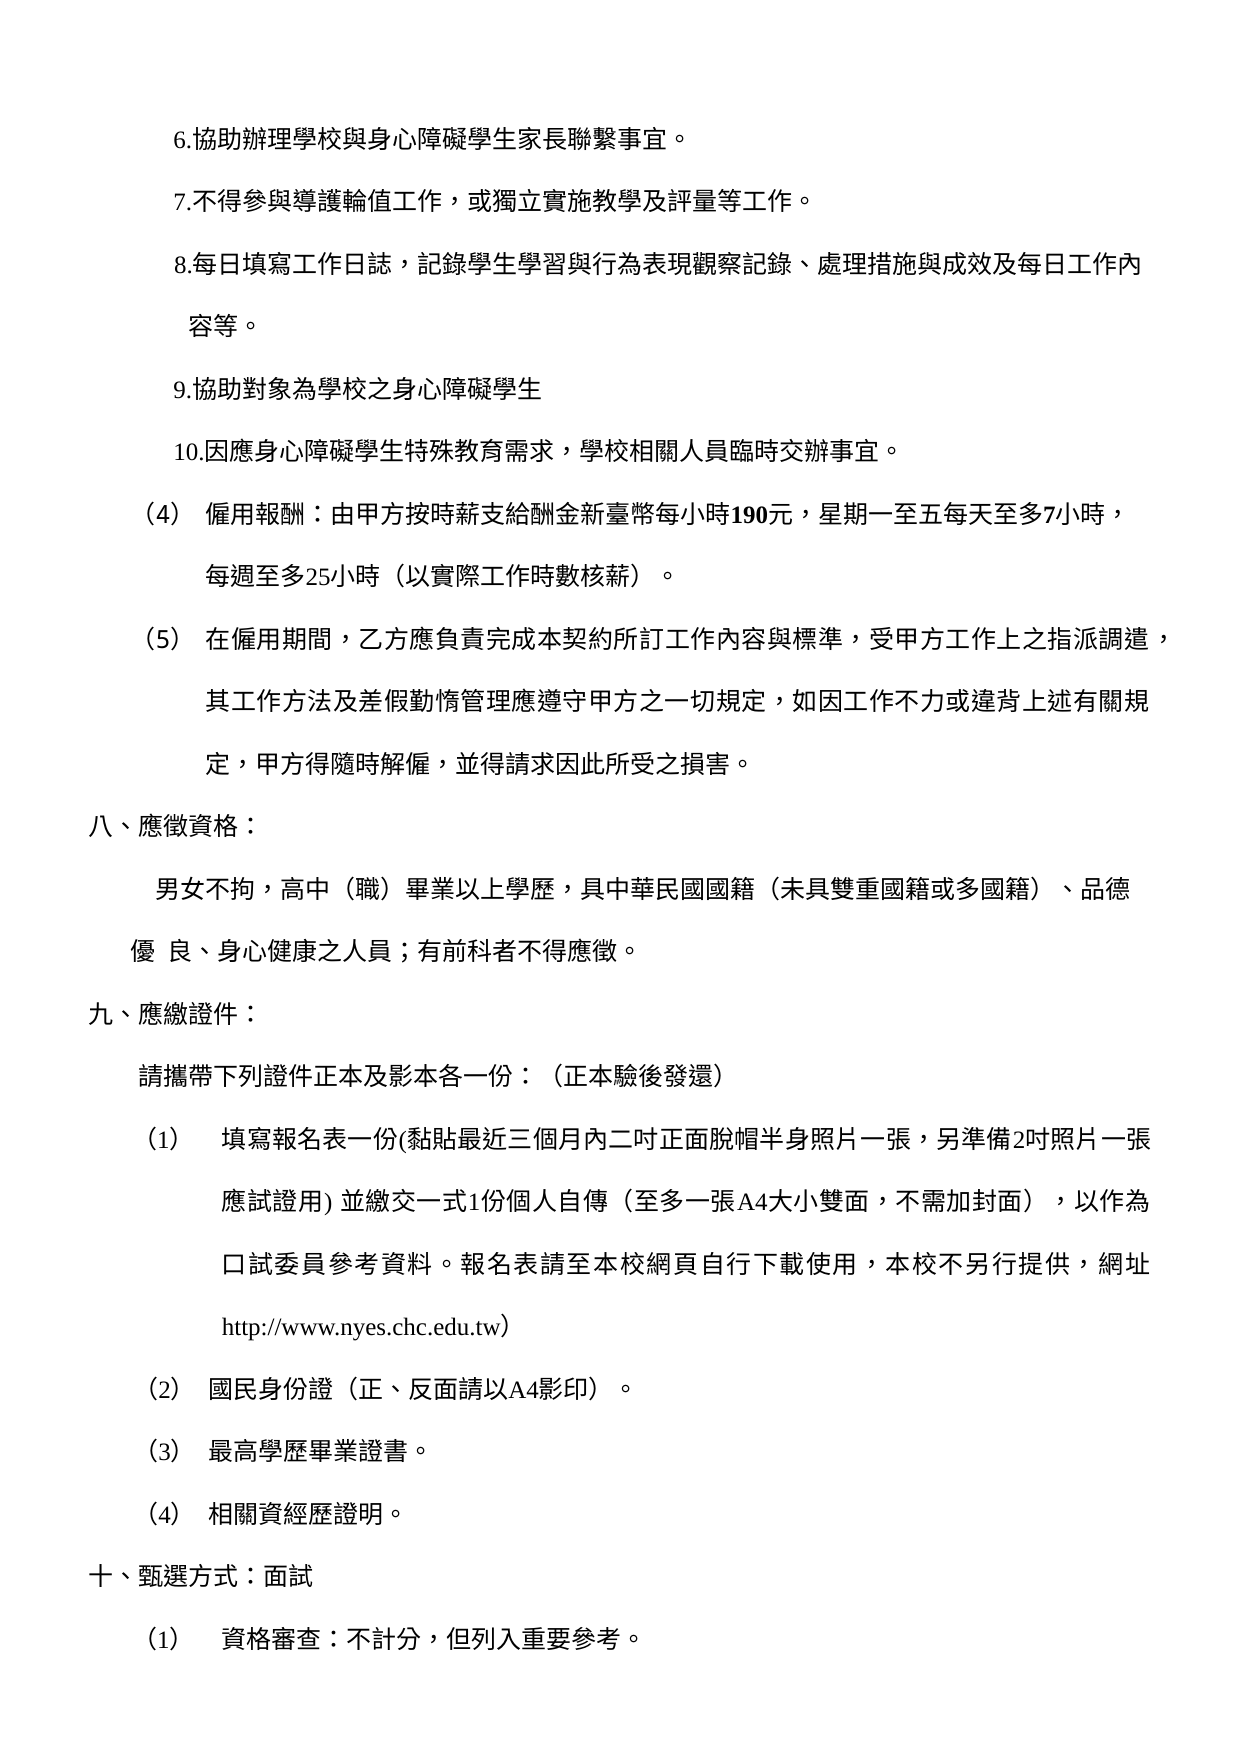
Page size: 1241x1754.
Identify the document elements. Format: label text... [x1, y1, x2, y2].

list 填寫報名表一份(黏貼最近三個月內二吋正面脫帽半身照片一張，另準備2吋照片一張應試證用) 並繳交一式1份個人自傳（至多一張A4大小雙面，不需加封面），以作為口試委員參考資料。報名表請至本校網頁自行下載使用，本校不另行提供，網址http://www.nyes.chc.edu.tw） [132, 1096, 1152, 1346]
text 10.因應身心障礙學生特殊教育需求，學校相關人員臨時交辦事宜。 [142, 408, 1152, 471]
text 6.協助辦理學校與身心障礙學生家長聯繫事宜。 [142, 96, 1152, 158]
list 國民身份證（正、反面請以A4影印）。 [133, 1346, 1152, 1408]
text 8.每日填寫工作日誌，記錄學生學習與行為表現觀察記錄、處理措施與成效及每日工作內 [143, 221, 1152, 283]
text 九、應繳證件： [89, 971, 1152, 1033]
list 相關資經歷證明。 [133, 1471, 1152, 1533]
text 十、甄選方式：面試 [89, 1533, 1152, 1596]
list 最高學歷畢業證書。 [133, 1408, 1152, 1471]
text 容等。 [114, 283, 1152, 346]
text 請攜帶下列證件正本及影本各一份：（正本驗後發還） [139, 1033, 1152, 1096]
text 9.協助對象為學校之身心障礙學生 [142, 346, 1152, 408]
text 7.不得參與導護輪值工作，或獨立實施教學及評量等工作。 [142, 158, 1152, 221]
list 在僱用期間，乙方應負責完成本契約所訂工作內容與標準，受甲方工作上之指派調遣，其工作方法及差假勤惰管理應遵守甲方之一切規定，如因工作不力或違背上述有關規定，甲方得隨時解僱，並得請求因此所受之損害。 [130, 596, 1152, 783]
text 八、應徵資格： [89, 783, 1152, 846]
list 資格審查：不計分，但列入重要參考。 [132, 1596, 1152, 1658]
list 僱用報酬：由甲方按時薪支給酬金新臺幣每小時190元，星期一至五每天至多7小時，每週至多25小時（以實際工作時數核薪）。 [130, 471, 1152, 596]
text 男女不拘，高中（職）畢業以上學歷，具中華民國國籍（未具雙重國籍或多國籍）、品德優 良、身心健康之人員；有前科者不得應徵。 [130, 846, 1152, 971]
